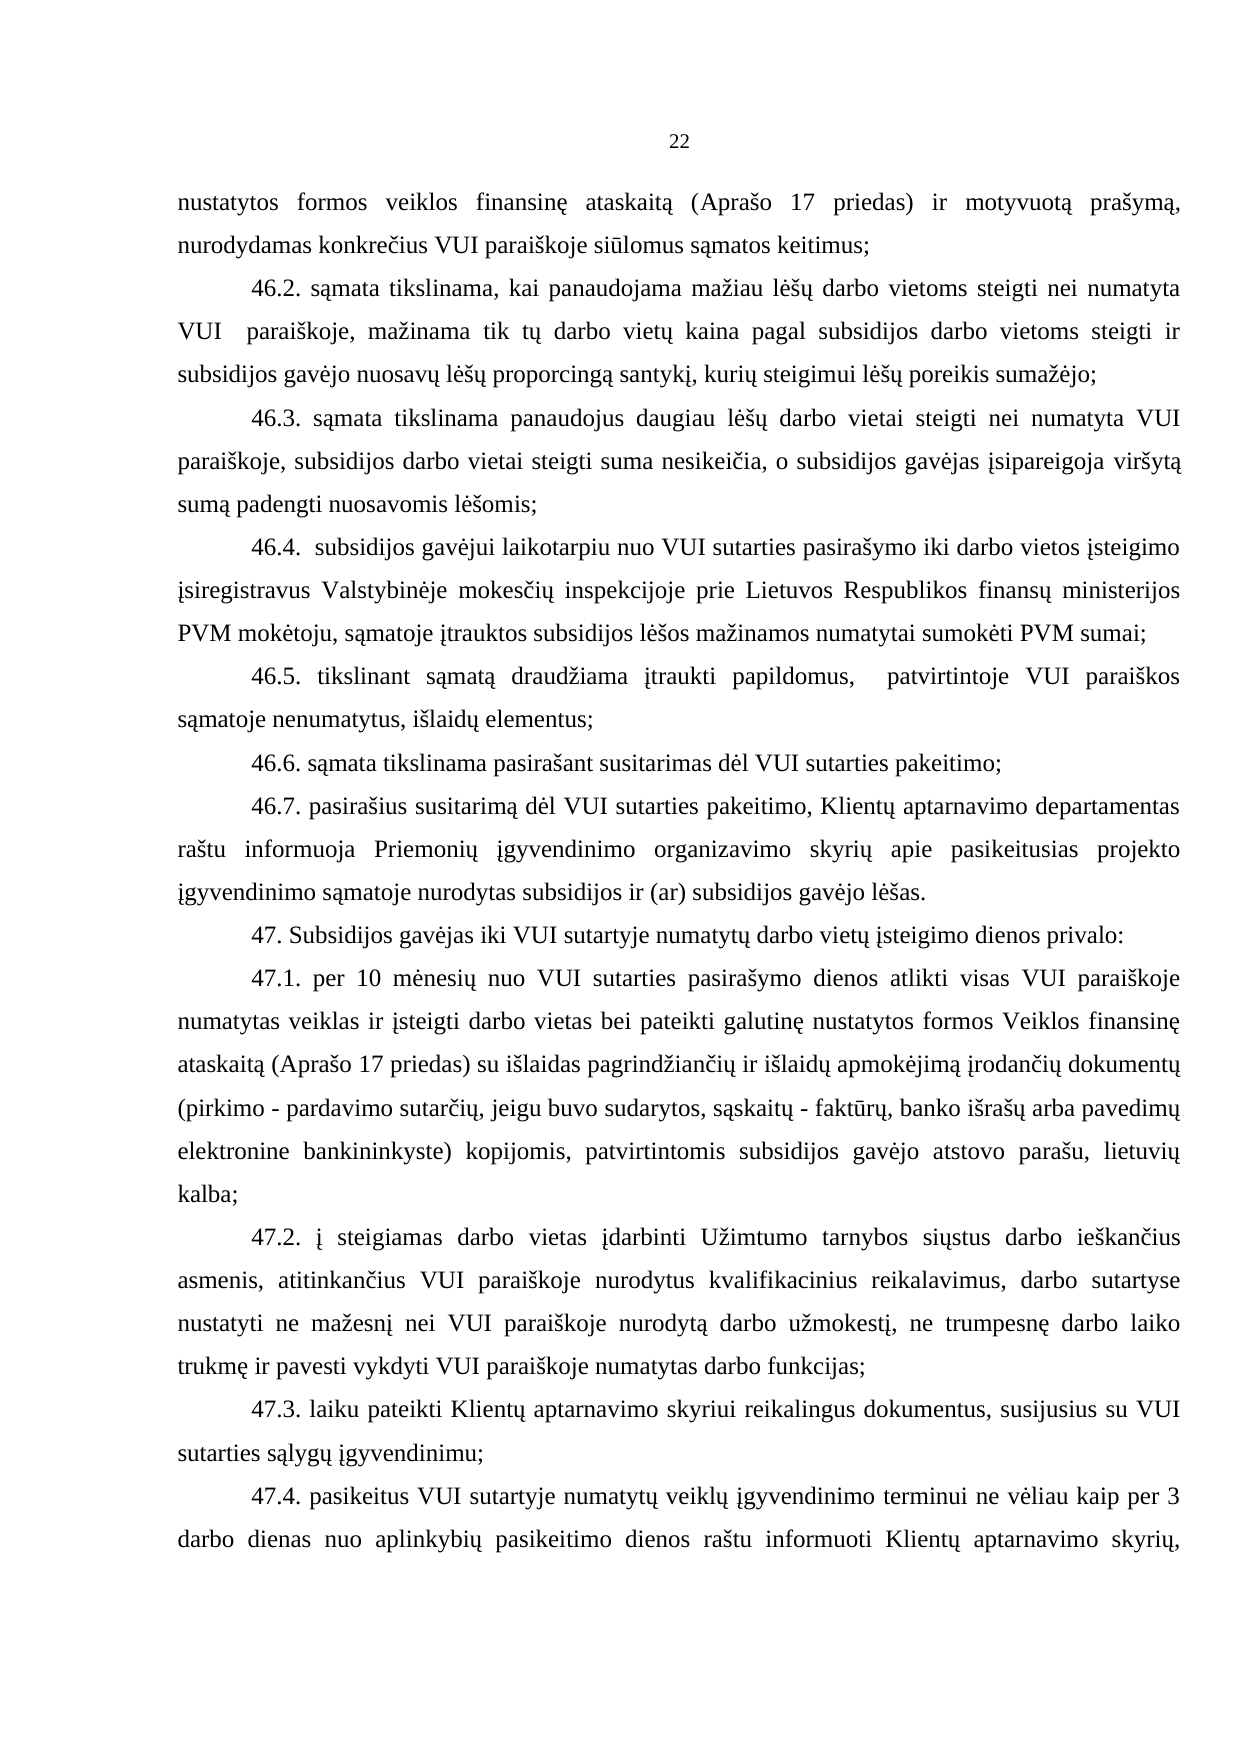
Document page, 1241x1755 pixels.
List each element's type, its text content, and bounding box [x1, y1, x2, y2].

text 47.4. pasikeitus VUI sutartyje numatytų veiklų įgyvendinimo terminui ne vėliau kaip per 3 darbo dienas nuo aplinkybių pasikeitimo dienos raštu informuoti Klientų aptarnavimo skyrių, [177, 1481, 1181, 1553]
text 47. Subsidijos gavėjas iki VUI sutartyje numatytų darbo vietų įsteigimo dienos privalo: [177, 920, 1181, 949]
text 46.5. tikslinant sąmatą draudžiama įtraukti papildomus, patvirtintoje VUI paraiškos sąmatoje nenumatytus, išlaidų elementus; [177, 661, 1181, 733]
text 46.7. pasirašius susitarimą dėl VUI sutarties pakeitimo, Klientų aptarnavimo departamentas raštu informuoja Priemonių įgyvendinimo organizavimo skyrių apie pasikeitusias projekto įgyvendinimo sąmatoje nurodytas subsidijos ir (ar) subsidijos gavėjo lėšas. [177, 791, 1181, 906]
text 47.1. per 10 mėnesių nuo VUI sutarties pasirašymo dienos atlikti visas VUI paraiškoje numatytas veiklas ir įsteigti darbo vietas bei pateikti galutinę nustatytos formos Veiklos finansinę ataskaitą (Aprašo 17 priedas) su išlaidas pagrindžiančių ir išlaidų apmokėjimą įrodančių dokumentų (pirkimo - pardavimo sutarčių, jeigu buvo sudarytos, sąskaitų - faktūrų, banko išrašų arba pavedimų elektronine bankininkyste) kopijomis, patvirtintomis subsidijos gavėjo atstovo parašu, lietuvių kalba; [177, 963, 1181, 1208]
text nustatytos formos veiklos finansinę ataskaitą (Aprašo 17 priedas) ir motyvuotą prašymą, nurodydamas konkrečius VUI paraiškoje siūlomus sąmatos keitimus; [177, 187, 1181, 259]
text 46.2. sąmata tikslinama, kai panaudojama mažiau lėšų darbo vietoms steigti nei numatyta VUI paraiškoje, mažinama tik tų darbo vietų kaina pagal subsidijos darbo vietoms steigti ir subsidijos gavėjo nuosavų lėšų proporcingą santykį, kurių steigimui lėšų poreikis sumažėjo; [177, 273, 1181, 388]
text 46.4. subsidijos gavėjui laikotarpiu nuo VUI sutarties pasirašymo iki darbo vietos įsteigimo įsiregistravus Valstybinėje mokesčių inspekcijoje prie Lietuvos Respublikos finansų ministerijos PVM mokėtoju, sąmatoje įtrauktos subsidijos lėšos mažinamos numatytai sumokėti PVM sumai; [177, 532, 1181, 647]
text 46.3. sąmata tikslinama panaudojus daugiau lėšų darbo vietai steigti nei numatyta VUI paraiškoje, subsidijos darbo vietai steigti suma nesikeičia, o subsidijos gavėjas įsipareigoja viršytą sumą padengti nuosavomis lėšomis; [177, 403, 1181, 518]
text 47.3. laiku pateikti Klientų aptarnavimo skyriui reikalingus dokumentus, susijusius su VUI sutarties sąlygų įgyvendinimu; [177, 1394, 1181, 1466]
text 46.6. sąmata tikslinama pasirašant susitarimas dėl VUI sutarties pakeitimo; [177, 748, 1181, 776]
text 47.2. į steigiamas darbo vietas įdarbinti Užimtumo tarnybos siųstus darbo ieškančius asmenis, atitinkančius VUI paraiškoje nurodytus kvalifikacinius reikalavimus, darbo sutartyse nustatyti ne mažesnį nei VUI paraiškoje nurodytą darbo užmokestį, ne trumpesnę darbo laiko trukmę ir pavesti vykdyti VUI paraiškoje numatytas darbo funkcijas; [177, 1222, 1181, 1380]
